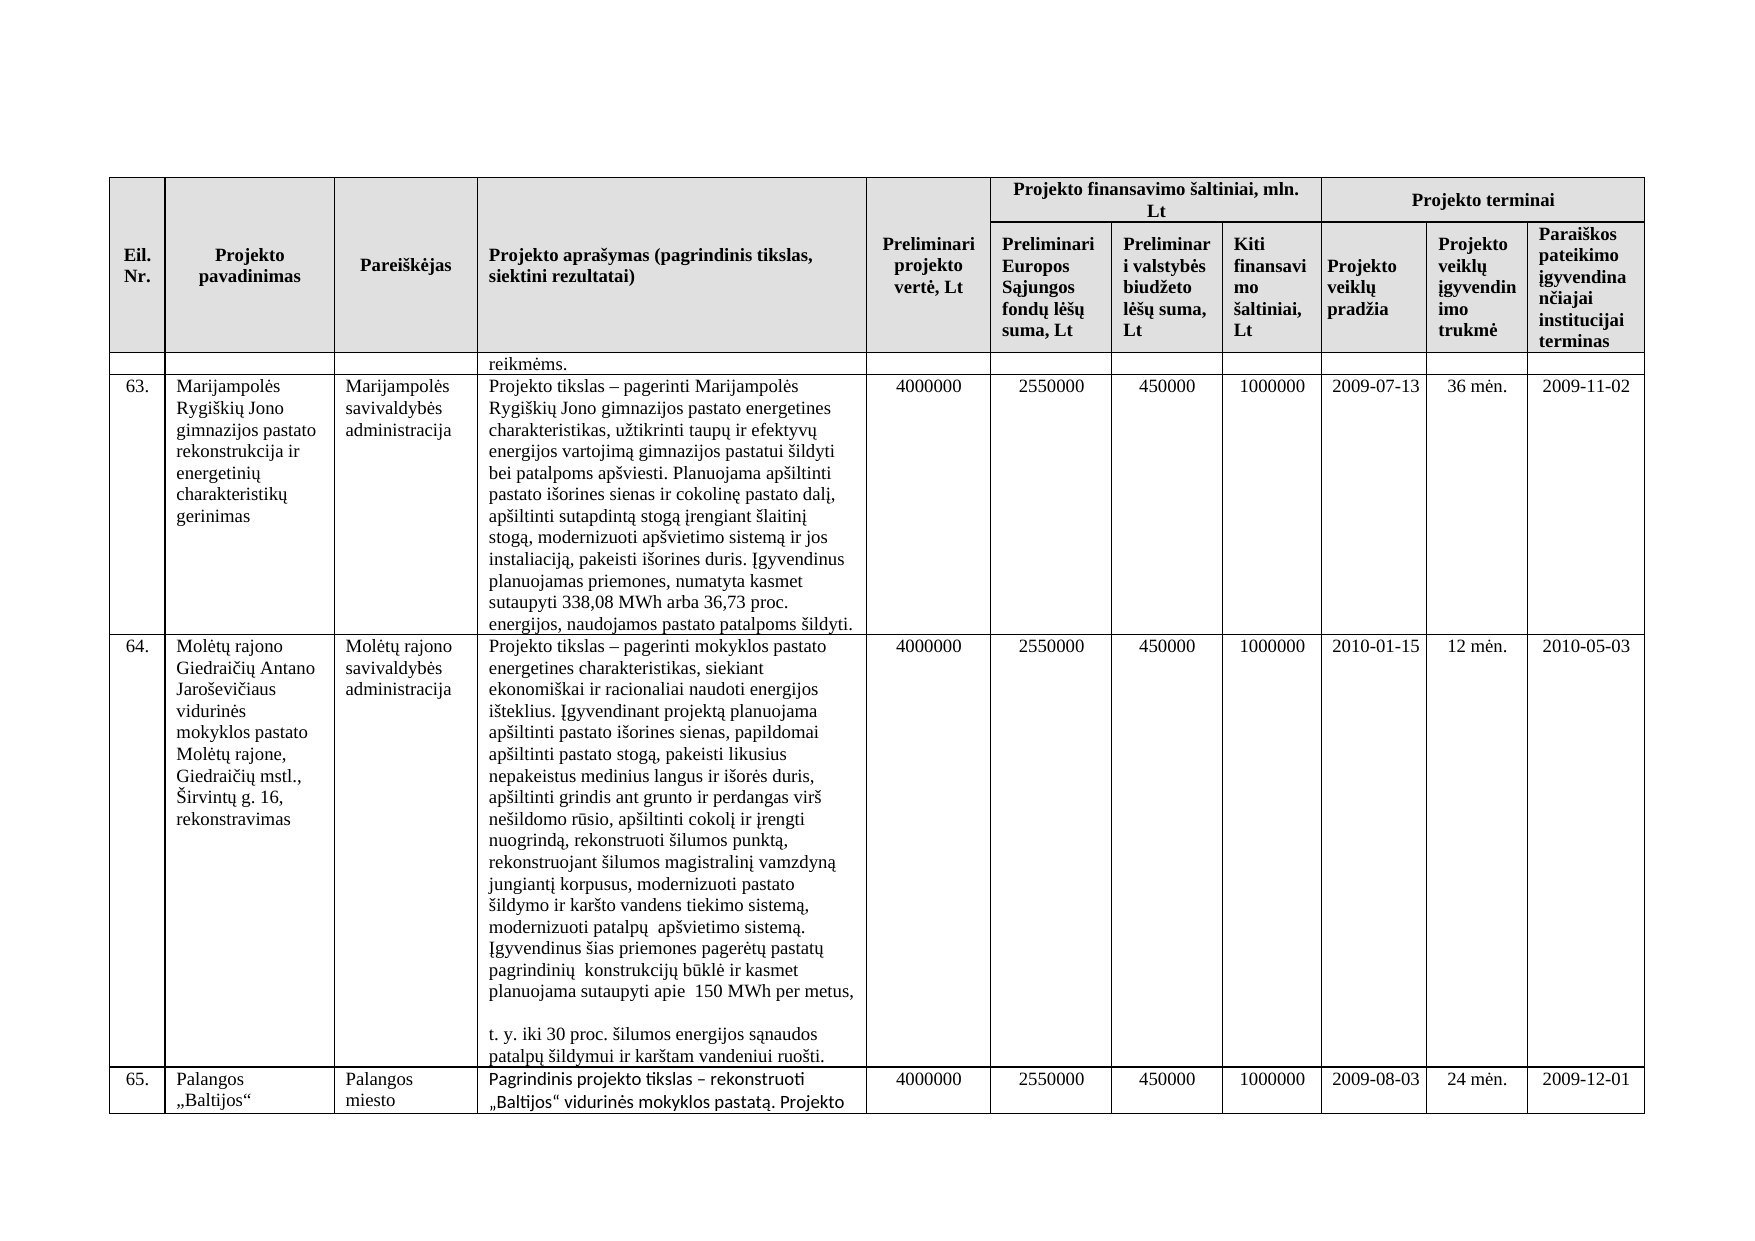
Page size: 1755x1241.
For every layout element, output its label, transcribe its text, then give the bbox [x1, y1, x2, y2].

table_cell [1322, 353, 1426, 374]
table_cell 2550000 [991, 1068, 1111, 1113]
table_cell Marijampolės savivaldybės administracija [335, 375, 477, 634]
table_cell Projekto veiklų įgyvendinimo trukmė [1427, 223, 1527, 352]
table_cell 450000 [1112, 375, 1222, 634]
table_cell Projekto tikslas – pagerinti mokyklos pastato energetines charakteristikas, siekiant ekonomiškai ir racionaliai naudoti energijos išteklius. Įgyvendinant projektą planuojama apšiltinti pastato išorines sienas, papildomai apšiltinti pastato stogą, pakeisti likusius nepakeistus medinius langus ir išorės duris, apšiltinti grindis ant grunto ir perdangas virš nešildomo rūsio, apšiltinti cokolį ir įrengti nuogrindą, rekonstruoti šilumos punktą, rekonstruojant šilumos magistralinį vamzdyną jungiantį korpusus, modernizuoti pastato šildymo ir karšto vandens tiekimo sistemą, modernizuoti patalpų apšvietimo sistemą. Įgyvendinus šias priemones pagerėtų pastatų pagrindinių konstrukcijų būklė ir kasmet planuojama sutaupyti apie 150 MWh per metus, t. y. iki 30 proc. šilumos energijos sąnaudos patalpų šildymui ir karštam vandeniui ruošti. [478, 635, 866, 1066]
table_cell 24 mėn. [1427, 1068, 1527, 1113]
table_cell 2010-05-03 [1528, 635, 1644, 1066]
table_cell [335, 353, 477, 374]
table_cell [166, 353, 334, 374]
table_cell 2009-07-13 [1322, 375, 1426, 634]
table_cell 4000000 [867, 375, 990, 634]
table_cell 65. [110, 1068, 164, 1113]
table_cell Preliminari valstybės biudžeto lėšų suma, Lt [1112, 223, 1222, 352]
table_cell 1000000 [1223, 375, 1321, 634]
table_header Eil. Nr. [110, 178, 164, 352]
table_cell 4000000 [867, 635, 990, 1066]
table_cell Preliminari Europos Sąjungos fondų lėšų suma, Lt [991, 223, 1111, 352]
table_header Preliminari projekto vertė, Lt [867, 178, 990, 352]
table_cell 63. [110, 375, 164, 634]
table_cell reikmėms. [478, 353, 866, 374]
table_header Projekto finansavimo šaltiniai, mln. Lt [991, 178, 1321, 221]
table_cell 2550000 [991, 635, 1111, 1066]
table_cell [1223, 353, 1321, 374]
table_cell 450000 [1112, 635, 1222, 1066]
table_cell Marijampolės Rygiškių Jono gimnazijos pastato rekonstrukcija ir energetinių charakteristikų gerinimas [166, 375, 334, 634]
table_cell 1000000 [1223, 1068, 1321, 1113]
table_cell Projekto veiklų pradžia [1322, 223, 1426, 352]
table_cell 2009-08-03 [1322, 1068, 1426, 1113]
table_cell 64. [110, 635, 164, 1066]
table_header Projekto aprašymas (pagrindinis tikslas, siektini rezultatai) [478, 178, 866, 352]
table_cell 2009-12-01 [1528, 1068, 1644, 1113]
table_cell Molėtų rajono Giedraičių Antano Jaroševičiaus vidurinės mokyklos pastato Molėtų rajone, Giedraičių mstl., Širvintų g. 16, rekonstravimas [166, 635, 334, 1066]
table_header Projekto pavadinimas [166, 178, 334, 352]
table_cell 2009-11-02 [1528, 375, 1644, 634]
table_cell Kiti finansavimo šaltiniai, Lt [1223, 223, 1321, 352]
table_cell [1427, 353, 1527, 374]
table_cell 36 mėn. [1427, 375, 1527, 634]
table_cell [1528, 353, 1644, 374]
table_cell 450000 [1112, 1068, 1222, 1113]
table_cell [991, 353, 1111, 374]
table_cell 2010-01-15 [1322, 635, 1426, 1066]
table_cell [110, 353, 164, 374]
table_header Pareiškėjas [335, 178, 477, 352]
table_cell 1000000 [1223, 635, 1321, 1066]
table_cell Projekto tikslas – pagerinti Marijampolės Rygiškių Jono gimnazijos pastato energetines charakteristikas, užtikrinti taupų ir efektyvų energijos vartojimą gimnazijos pastatui šildyti bei patalpoms apšviesti. Planuojama apšiltinti pastato išorines sienas ir cokolinę pastato dalį, apšiltinti sutapdintą stogą įrengiant šlaitinį stogą, modernizuoti apšvietimo sistemą ir jos instaliaciją, pakeisti išorines duris. Įgyvendinus planuojamas priemones, numatyta kasmet sutaupyti 338,08 MWh arba 36,73 proc. energijos, naudojamos pastato patalpoms šildyti. [478, 375, 866, 634]
table_cell Pagrindinis projekto tikslas – rekonstruoti „Baltijos“ vidurinės mokyklos pastatą. Projekto [478, 1068, 866, 1113]
table_cell Paraiškos pateikimo įgyvendinančiajai institucijai terminas [1528, 223, 1644, 352]
table_cell Molėtų rajono savivaldybės administracija [335, 635, 477, 1066]
table_cell 2550000 [991, 375, 1111, 634]
table_header Projekto terminai [1322, 178, 1644, 221]
table_cell 12 mėn. [1427, 635, 1527, 1066]
table_cell Palangos miesto [335, 1068, 477, 1113]
table_cell Palangos „Baltijos“ [166, 1068, 334, 1113]
table_cell 4000000 [867, 1068, 990, 1113]
table_cell [867, 353, 990, 374]
table_cell [1112, 353, 1222, 374]
